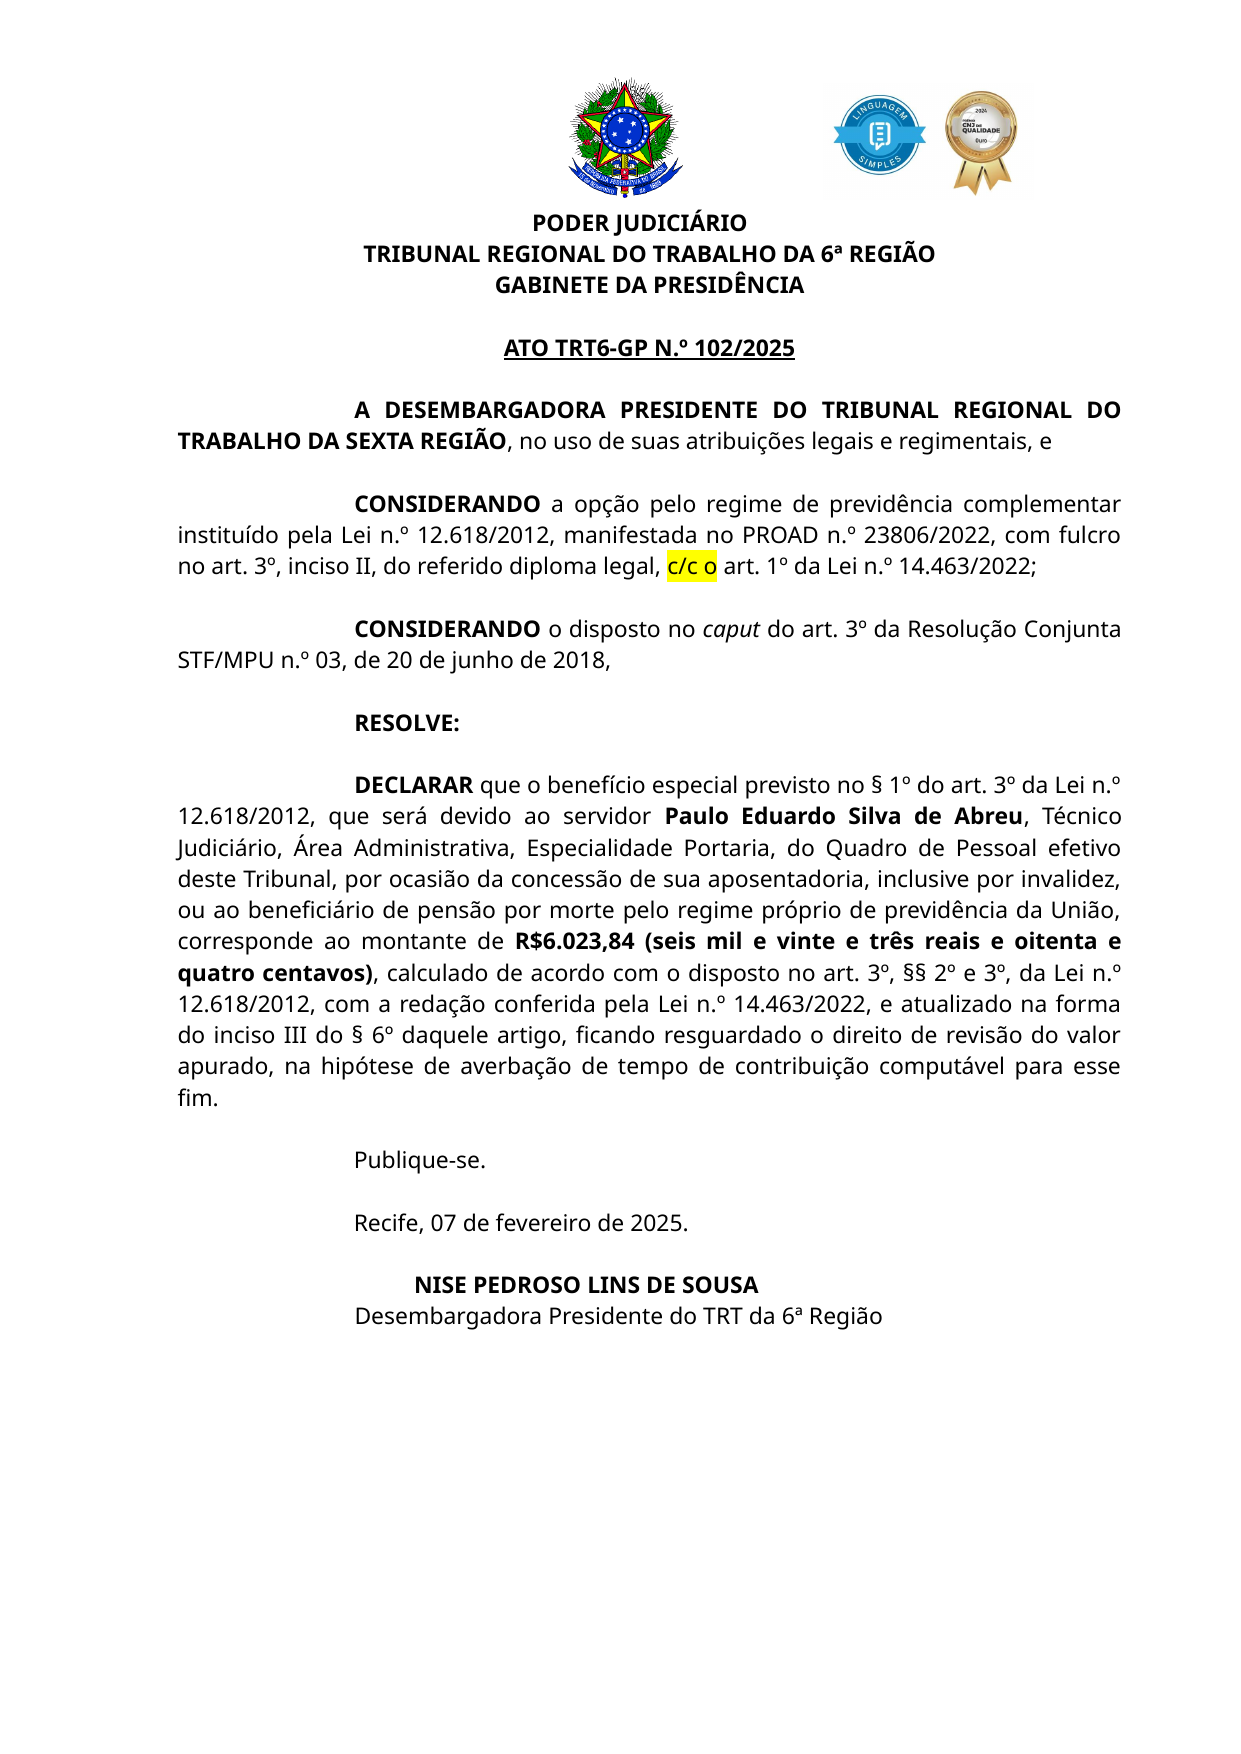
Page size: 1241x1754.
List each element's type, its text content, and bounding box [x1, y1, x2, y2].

picture [562, 75, 686, 200]
text NISE PEDROSO LINS DE SOUSA [354, 1269, 1122, 1300]
text A DESEMBARGADORA PRESIDENTE DO TRIBUNAL REGIONAL DO TRABALHO DA SEXTA REGIÃO, no uso de suas atribuições legais e regimentais, e [177, 394, 1122, 457]
text Recife, 07 de fevereiro de 2025. [177, 1207, 1122, 1238]
picture [822, 83, 1034, 200]
text ATO TRT6-GP N.º 102/2025 [177, 332, 1122, 363]
text RESOLVE: [177, 707, 1122, 738]
text Desembargadora Presidente do TRT da 6ª Região [354, 1300, 1122, 1332]
text CONSIDERANDO o disposto no caput do art. 3º da Resolução Conjunta STF/MPU n.º 03, de 20 de junho de 2018, [177, 613, 1122, 675]
text CONSIDERANDO a opção pelo regime de previdência complementar instituído pela Lei n.º 12.618/2012, manifestada no PROAD n.º 23806/2022, com fulcro no art. 3º, inciso II, do referido diploma legal, c/c o art. 1º da Lei n.º 14.463/2022; [177, 488, 1122, 582]
text DECLARAR que o benefício especial previsto no § 1º do art. 3º da Lei n.º 12.618/2012, que será devido ao servidor Paulo Eduardo Silva de Abreu, Técnico Judiciário, Área Administrativa, Especialidade Portaria, do Quadro de Pessoal efetivo deste Tribunal, por ocasião da concessão de sua aposentadoria, inclusive por invalidez, ou ao beneficiário de pensão por morte pelo regime próprio de previdência da União, corresponde ao montante de R$6.023,84 (seis mil e vinte e três reais e oitenta e quatro centavos), calculado de acordo com o disposto no art. 3º, §§ 2º e 3º, da Lei n.º 12.618/2012, com a redação conferida pela Lei n.º 14.463/2022, e atualizado na forma do inciso III do § 6º daquele artigo, ficando resguardado o direito de revisão do valor apurado, na hipótese de averbação de tempo de contribuição computável para esse fim. [177, 769, 1122, 1113]
text Publique-se. [177, 1144, 1122, 1175]
